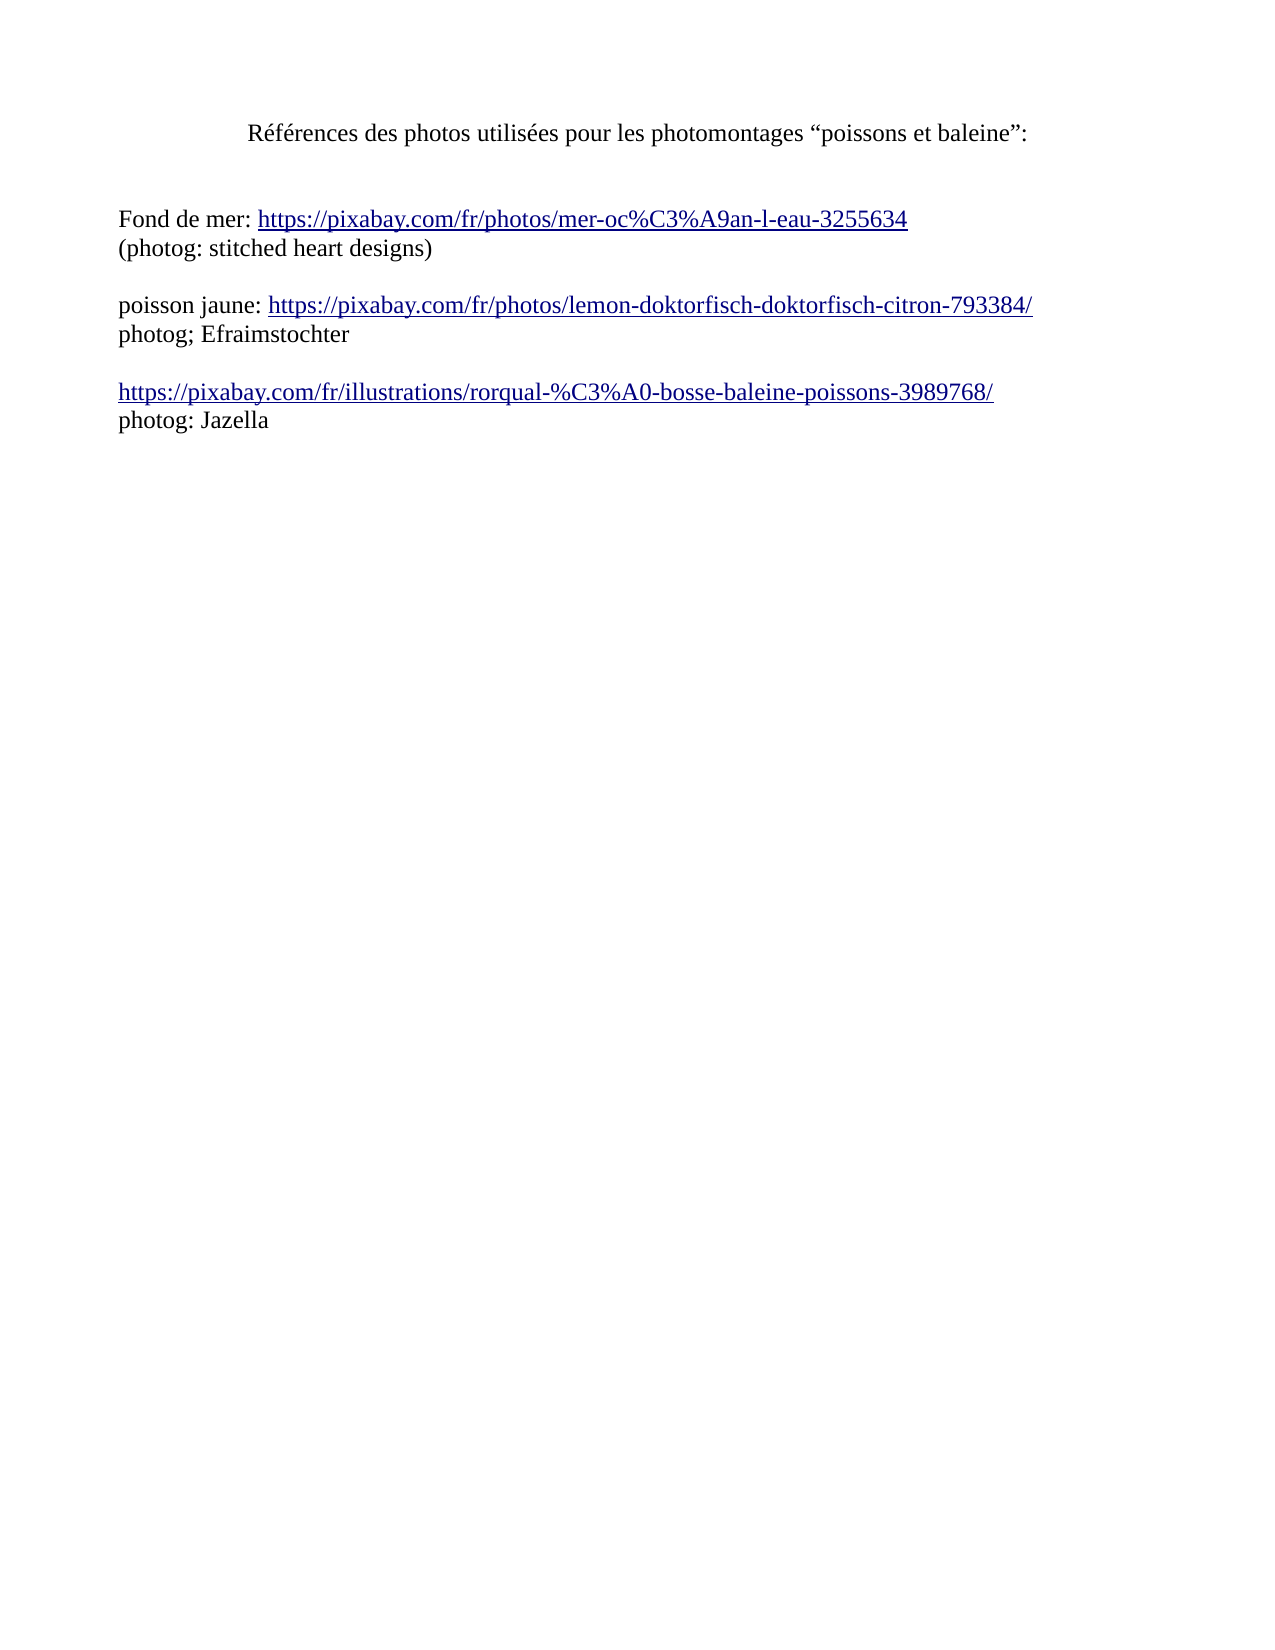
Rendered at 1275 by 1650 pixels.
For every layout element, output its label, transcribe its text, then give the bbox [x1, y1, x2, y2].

text poisson jaune: https://pixabay.com/fr/photos/lemon-doktorfisch-doktorfisch-citron-793384/ [118, 291, 1157, 319]
text Fond de mer: https://pixabay.com/fr/photos/mer-oc%C3%A9an-l-eau-3255634 [118, 204, 1157, 233]
text Références des photos utilisées pour les photomontages “poissons et baleine”: [118, 118, 1157, 147]
text photog: Jazella [118, 406, 1157, 434]
text https://pixabay.com/fr/illustrations/rorqual-%C3%A0-bosse-baleine-poissons-3989768/ [118, 377, 1157, 406]
text (photog: stitched heart designs) [118, 233, 1157, 262]
text photog; Efraimstochter [118, 319, 1157, 348]
